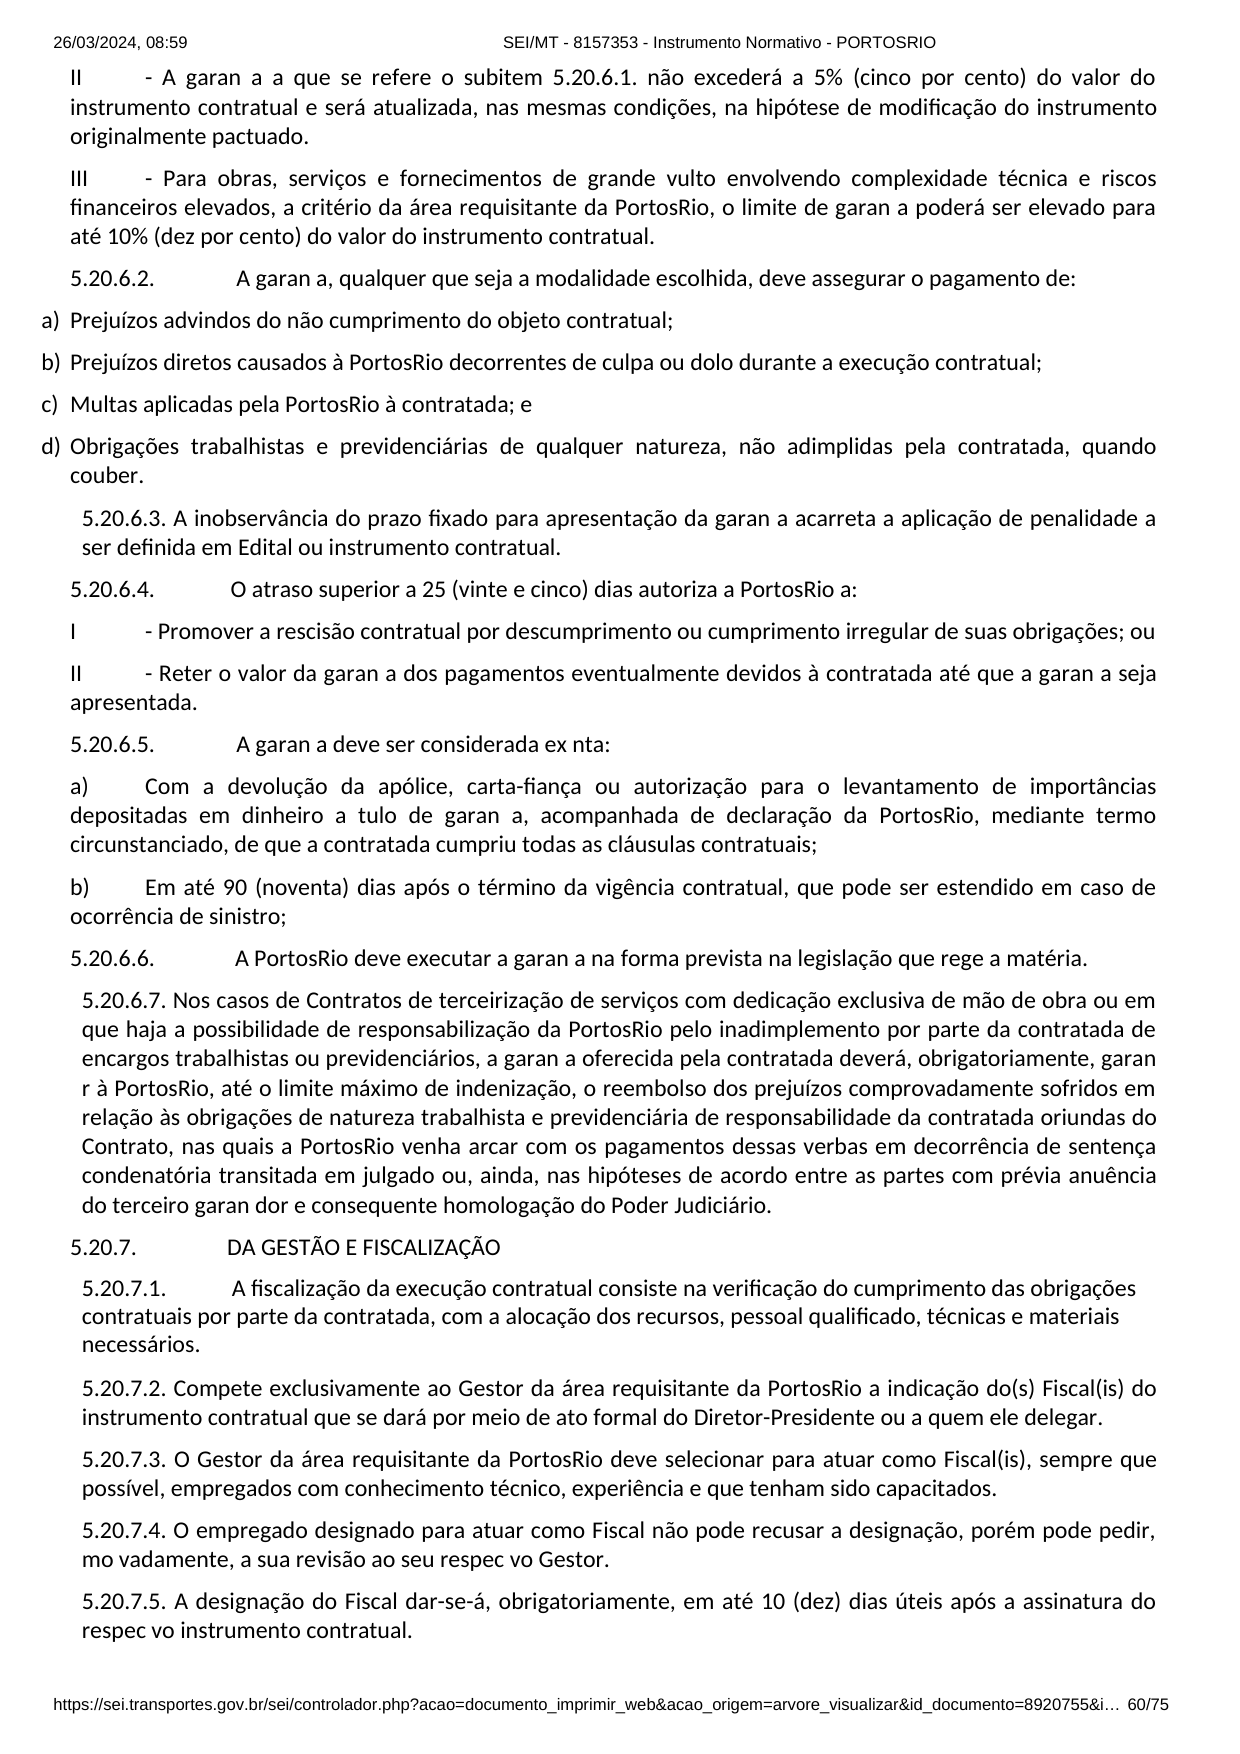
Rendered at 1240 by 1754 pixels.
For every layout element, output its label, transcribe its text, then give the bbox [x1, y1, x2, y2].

list - Promover a rescisão contratual por descumprimento ou cumprimento irregular de suas obrigações; ou [70, 616, 1158, 645]
text 5.20.7.3. O Gestor da área requisitante da PortosRio deve selecionar para atuar como Fiscal(is), sempre que possível, empregados com conhecimento técnico, experiência e que tenham sido capacitados. [82, 1444, 1158, 1502]
text 5.20.6.6. A PortosRio deve executar a garan a na forma prevista na legislação que rege a matéria. [70, 943, 1169, 972]
list Prejuízos advindos do não cumprimento do objeto contratual; [41, 305, 1158, 335]
list Com a devolução da apólice, carta-fiança ou autorização para o levantamento de importâncias depositadas em dinheiro a tulo de garan a, acompanhada de declaração da PortosRio, mediante termo circunstanciado, de que a contratada cumpriu todas as cláusulas contratuais; [70, 771, 1158, 859]
text 5.20.6.5. A garan a deve ser considerada ex nta: [70, 729, 1169, 758]
text 5.20.7.5. A designação do Fiscal dar-se-á, obrigatoriamente, em até 10 (dez) dias úteis após a assinatura do respec vo instrumento contratual. [82, 1586, 1158, 1645]
text 5.20.7. DA GESTÃO E FISCALIZAÇÃO [70, 1232, 1169, 1261]
text 5.20.7.1. A fiscalização da execução contratual consiste na verificação do cumprimento das obrigações contratuais por parte da contratada, com a alocação dos recursos, pessoal qualificado, técnicas e materiais necessários. [82, 1274, 1158, 1359]
list Em até 90 (noventa) dias após o término da vigência contratual, que pode ser estendido em caso de ocorrência de sinistro; [70, 872, 1158, 930]
text 5.20.7.2. Compete exclusivamente ao Gestor da área requisitante da PortosRio a indicação do(s) Fiscal(is) do instrumento contratual que se dará por meio de ato formal do Diretor-Presidente ou a quem ele delegar. [82, 1373, 1158, 1431]
list Obrigações trabalhistas e previdenciárias de qualquer natureza, não adimplidas pela contratada, quando couber. [41, 431, 1158, 490]
text 5.20.6.2. A garan a, qualquer que seja a modalidade escolhida, deve assegurar o pagamento de: [70, 263, 1169, 293]
list Prejuízos diretos causados à PortosRio decorrentes de culpa ou dolo durante a execução contratual; [41, 347, 1158, 377]
list - A garan a a que se refere o subitem 5.20.6.1. não excederá a 5% (cinco por cento) do valor do instrumento contratual e será atualizada, nas mesmas condições, na hipótese de modificação do instrumento originalmente pactuado. [70, 62, 1158, 150]
text 5.20.6.7. Nos casos de Contratos de terceirização de serviços com dedicação exclusiva de mão de obra ou em que haja a possibilidade de responsabilização da PortosRio pelo inadimplemento por parte da contratada de encargos trabalhistas ou previdenciários, a garan a oferecida pela contratada deverá, obrigatoriamente, garan r à PortosRio, até o limite máximo de indenização, o reembolso dos prejuízos comprovadamente sofridos em relação às obrigações de natureza trabalhista e previdenciária de responsabilidade da contratada oriundas do Contrato, nas quais a PortosRio venha arcar com os pagamentos dessas verbas em decorrência de sentença condenatória transitada em julgado ou, ainda, nas hipóteses de acordo entre as partes com prévia anuência do terceiro garan dor e consequente homologação do Poder Judiciário. [82, 985, 1158, 1219]
list Multas aplicadas pela PortosRio à contratada; e [41, 389, 1158, 419]
list - Para obras, serviços e fornecimentos de grande vulto envolvendo complexidade técnica e riscos financeiros elevados, a critério da área requisitante da PortosRio, o limite de garan a poderá ser elevado para até 10% (dez por cento) do valor do instrumento contratual. [70, 163, 1158, 251]
text 5.20.6.4. O atraso superior a 25 (vinte e cinco) dias autoriza a PortosRio a: [70, 574, 1169, 603]
text 5.20.6.3. A inobservância do prazo fixado para apresentação da garan a acarreta a aplicação de penalidade a ser definida em Edital ou instrumento contratual. [82, 503, 1158, 561]
list - Reter o valor da garan a dos pagamentos eventualmente devidos à contratada até que a garan a seja apresentada. [70, 658, 1158, 716]
text 5.20.7.4. O empregado designado para atuar como Fiscal não pode recusar a designação, porém pode pedir, mo vadamente, a sua revisão ao seu respec vo Gestor. [82, 1515, 1158, 1574]
